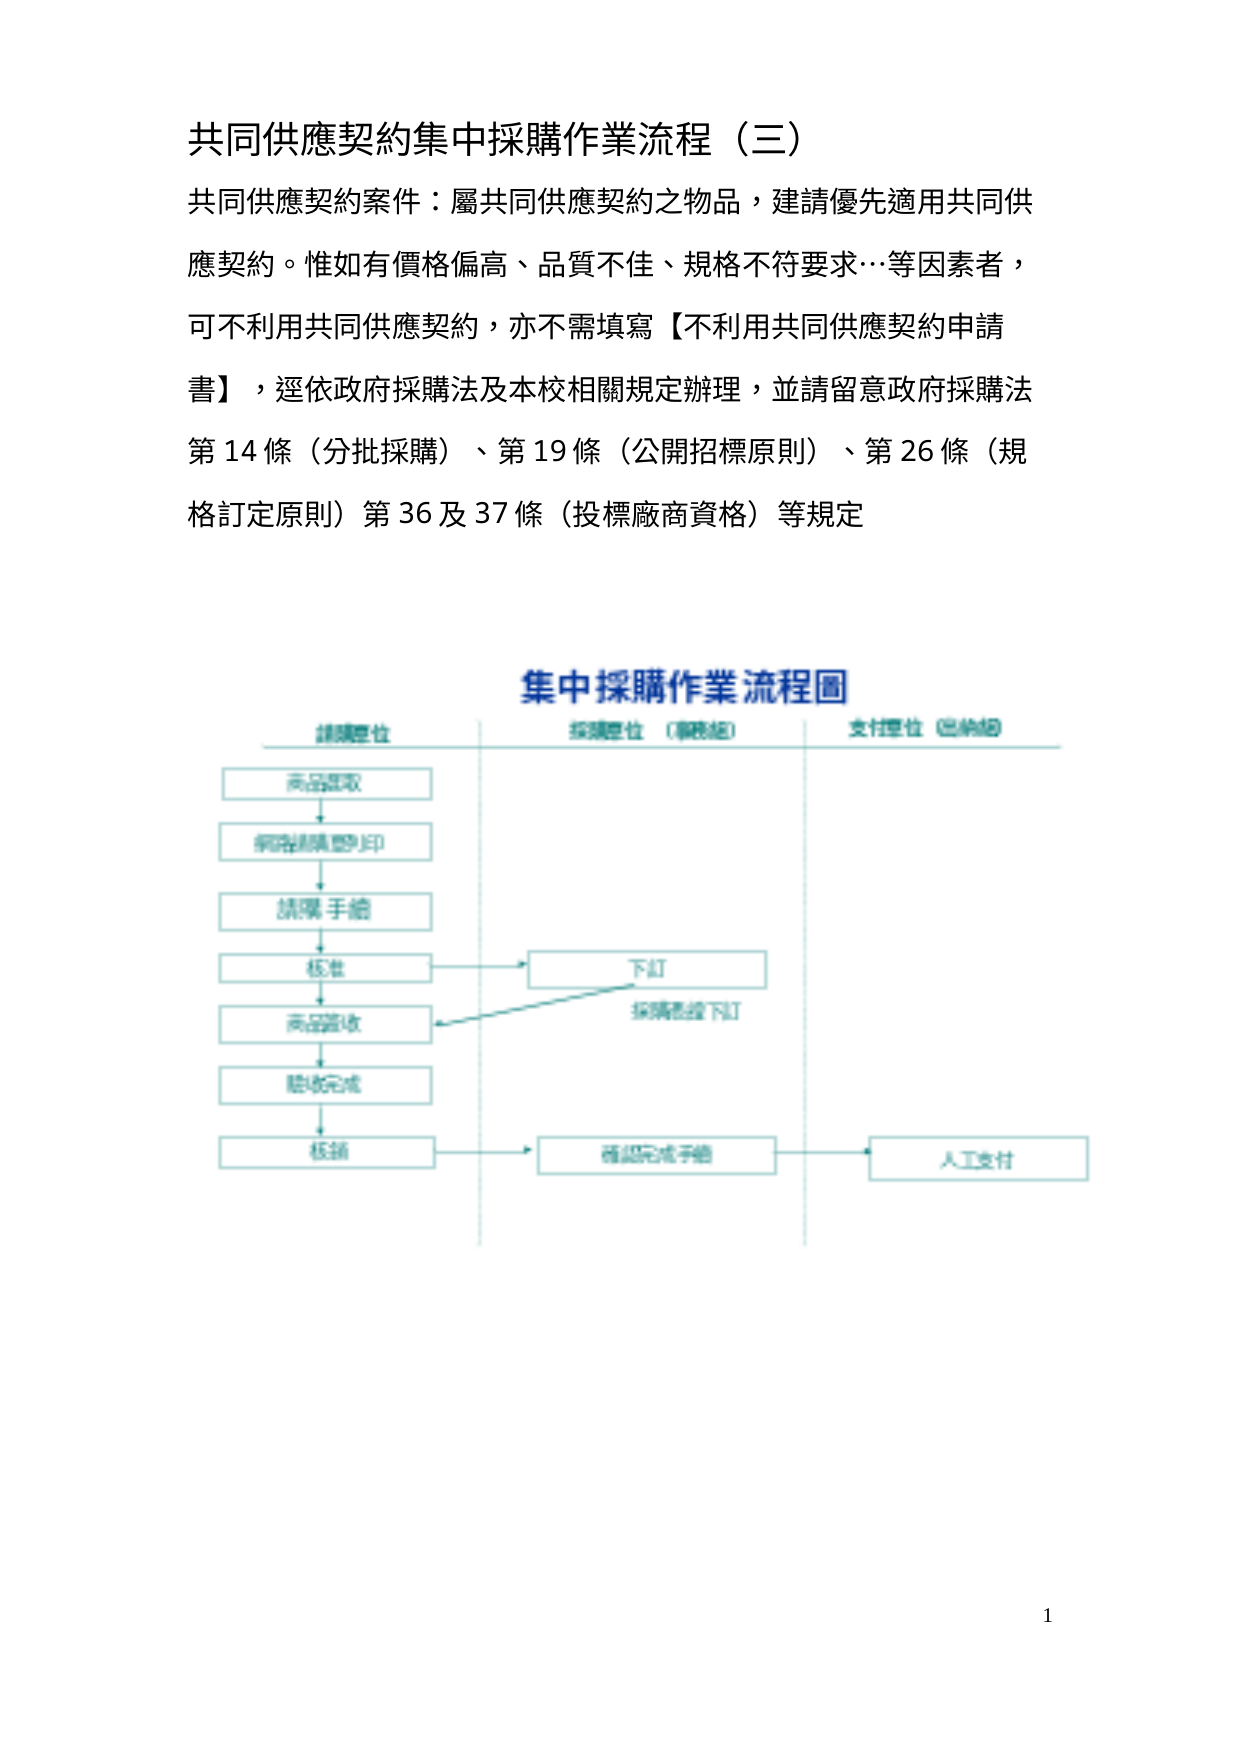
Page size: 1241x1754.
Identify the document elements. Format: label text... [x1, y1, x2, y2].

text 共同供應契約集中採購作業流程（三） [187, 96, 1053, 158]
text 共同供應契約案件：屬共同供應契約之物品，建請優先適用共同供應契約。惟如有價格偏高、品質不佳、規格不符要求…等因素者，可不利用共同供應契約，亦不需填寫【不利用共同供應契約申請書】，逕依政府採購法及本校相關規定辦理，並請留意政府採購法第14條（分批採購）、第19條（公開招標原則）、第26條（規格訂定原則）第36及37條（投標廠商資格）等規定 [188, 158, 1053, 533]
